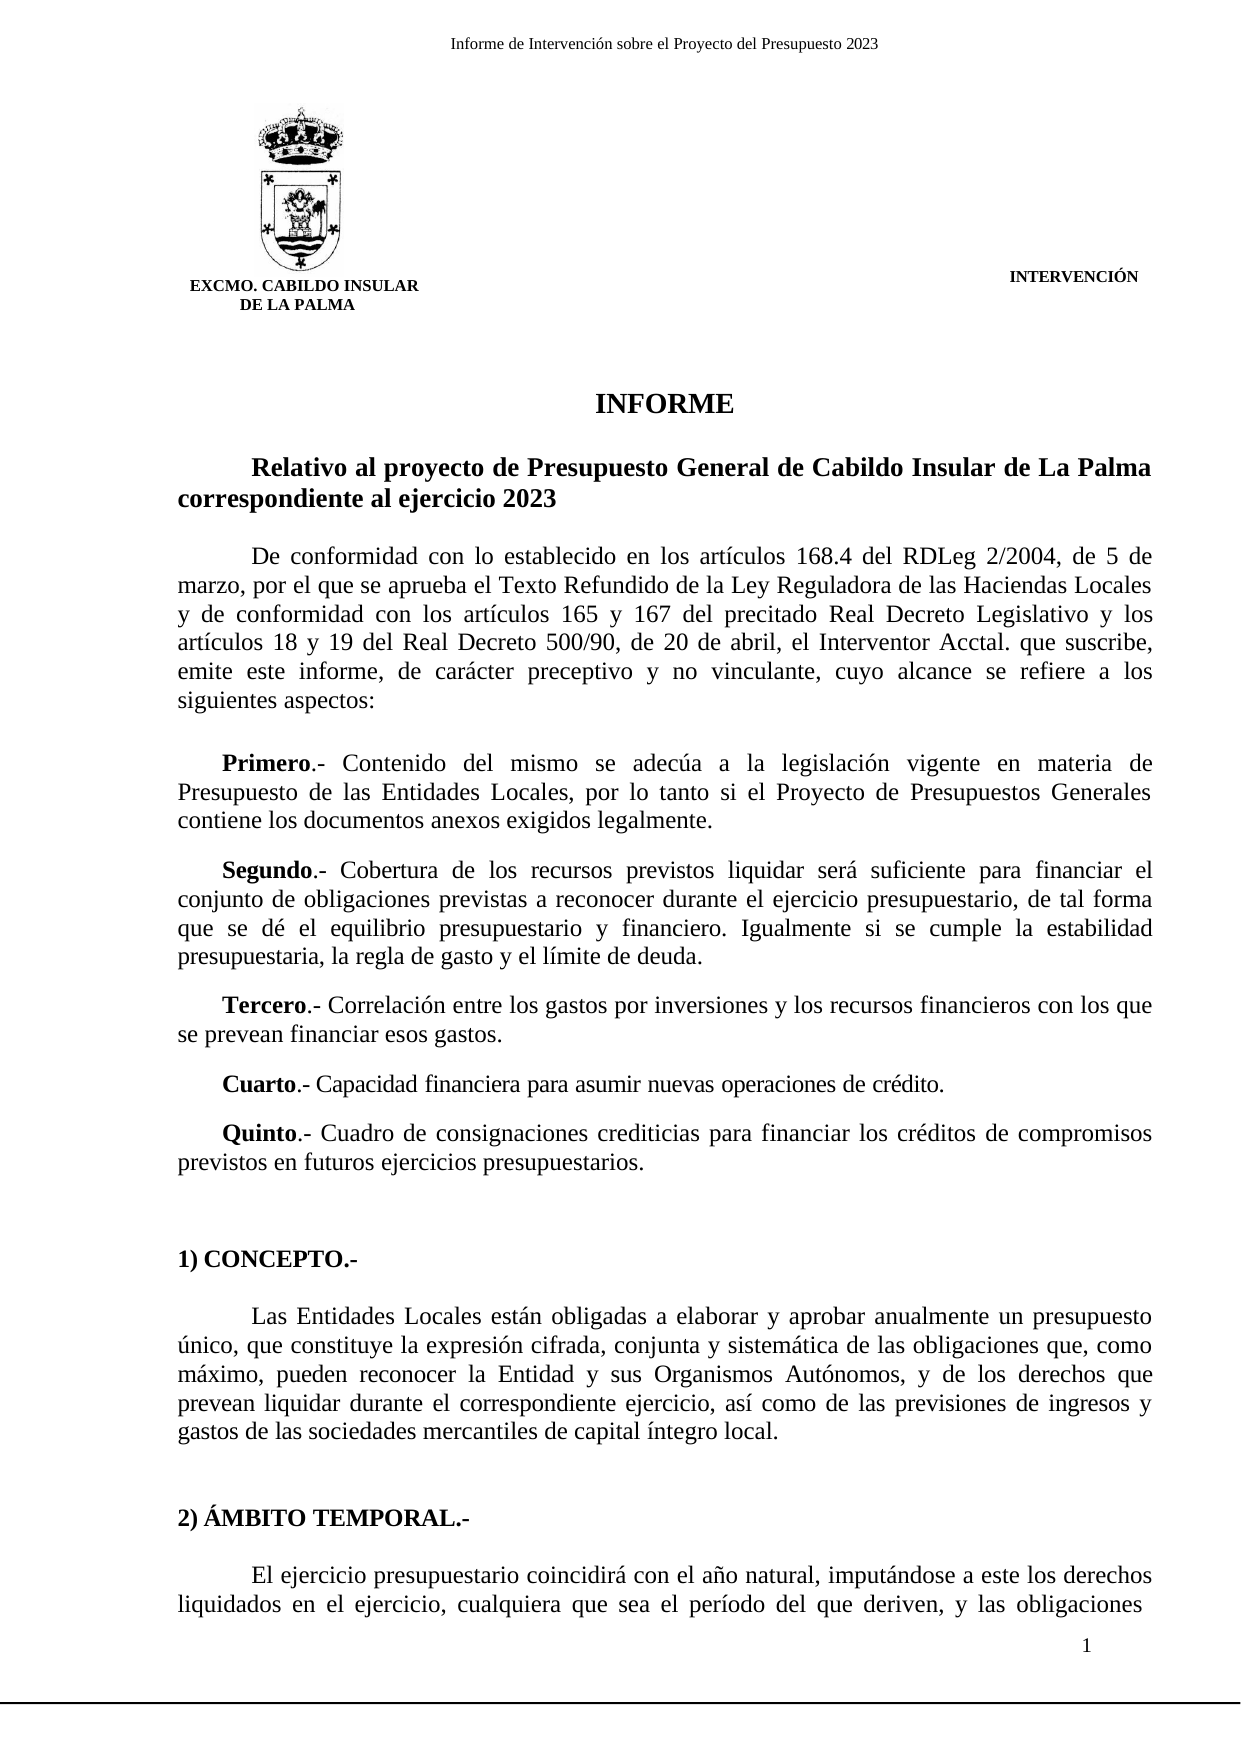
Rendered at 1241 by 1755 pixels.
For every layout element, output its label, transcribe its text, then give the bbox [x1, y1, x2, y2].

text Cuarto.- Capacidad financiera para asumir nuevas operaciones de crédito. [222, 1069, 1188, 1098]
text Tercero.- Correlación entre los gastos por inversiones y los recursos financieros con los que se prevean financiar esos gastos. [177, 991, 1153, 1048]
text Segundo.- Cobertura de los recursos previstos liquidar será suficiente para financiar el conjunto de obligaciones previstas a reconocer durante el ejercicio presupuestario, de tal forma que se dé el equilibrio presupuestario y financiero. Igualmente si se cumple la estabilidad presupuestaria, la regla de gasto y el límite de deuda. [177, 855, 1153, 970]
list ÁMBITO TEMPORAL.- [177, 1503, 1188, 1532]
text Quinto.- Cuadro de consignaciones crediticias para financiar los créditos de compromisos previstos en futuros ejercicios presupuestarios. [177, 1118, 1153, 1176]
text Relativo al proyecto de Presupuesto General de Cabildo Insular de La Palma correspondiente al ejercicio 2023 [177, 451, 1152, 513]
text El ejercicio presupuestario coincidirá con el año natural, imputándose a este los derechos liquidados en el ejercicio, cualquiera que sea el período del que deriven, y las obligaciones [177, 1560, 1153, 1617]
text Primero.- Contenido del mismo se adecúa a la legislación vigente en materia de Presupuesto de las Entidades Locales, por lo tanto si el Proyecto de Presupuestos Generales contiene los documentos anexos exigidos legalmente. [177, 748, 1153, 834]
text Las Entidades Locales están obligadas a elaborar y aprobar anualmente un presupuesto único, que constituye la expresión cifrada, conjunta y sistemática de las obligaciones que, como máximo, pueden reconocer la Entidad y sus Organismos Autónomos, y de los derechos que prevean liquidar durante el correspondiente ejercicio, así como de las previsiones de ingresos y gastos de las sociedades mercantiles de capital íntegro local. [177, 1301, 1153, 1445]
list CONCEPTO.- [177, 1244, 1188, 1273]
text INFORME [162, 386, 1167, 419]
text De conformidad con lo establecido en los artículos 168.4 del RDLeg 2/2004, de 5 de marzo, por el que se aprueba el Texto Refundido de la Ley Reguladora de las Haciendas Locales y de conformidad con los artículos 165 y 167 del precitado Real Decreto Legislativo y los artículos 18 y 19 del Real Decreto 500/90, de 20 de abril, el Interventor Acctal. que suscribe, emite este informe, de carácter preceptivo y no vinculante, cuyo alcance se refiere a los siguientes aspectos: [177, 541, 1153, 714]
text INTERVENCIÓN [1009, 267, 1188, 286]
text EXCMO. CABILDO INSULAR DE LA PALMA [189, 276, 419, 314]
